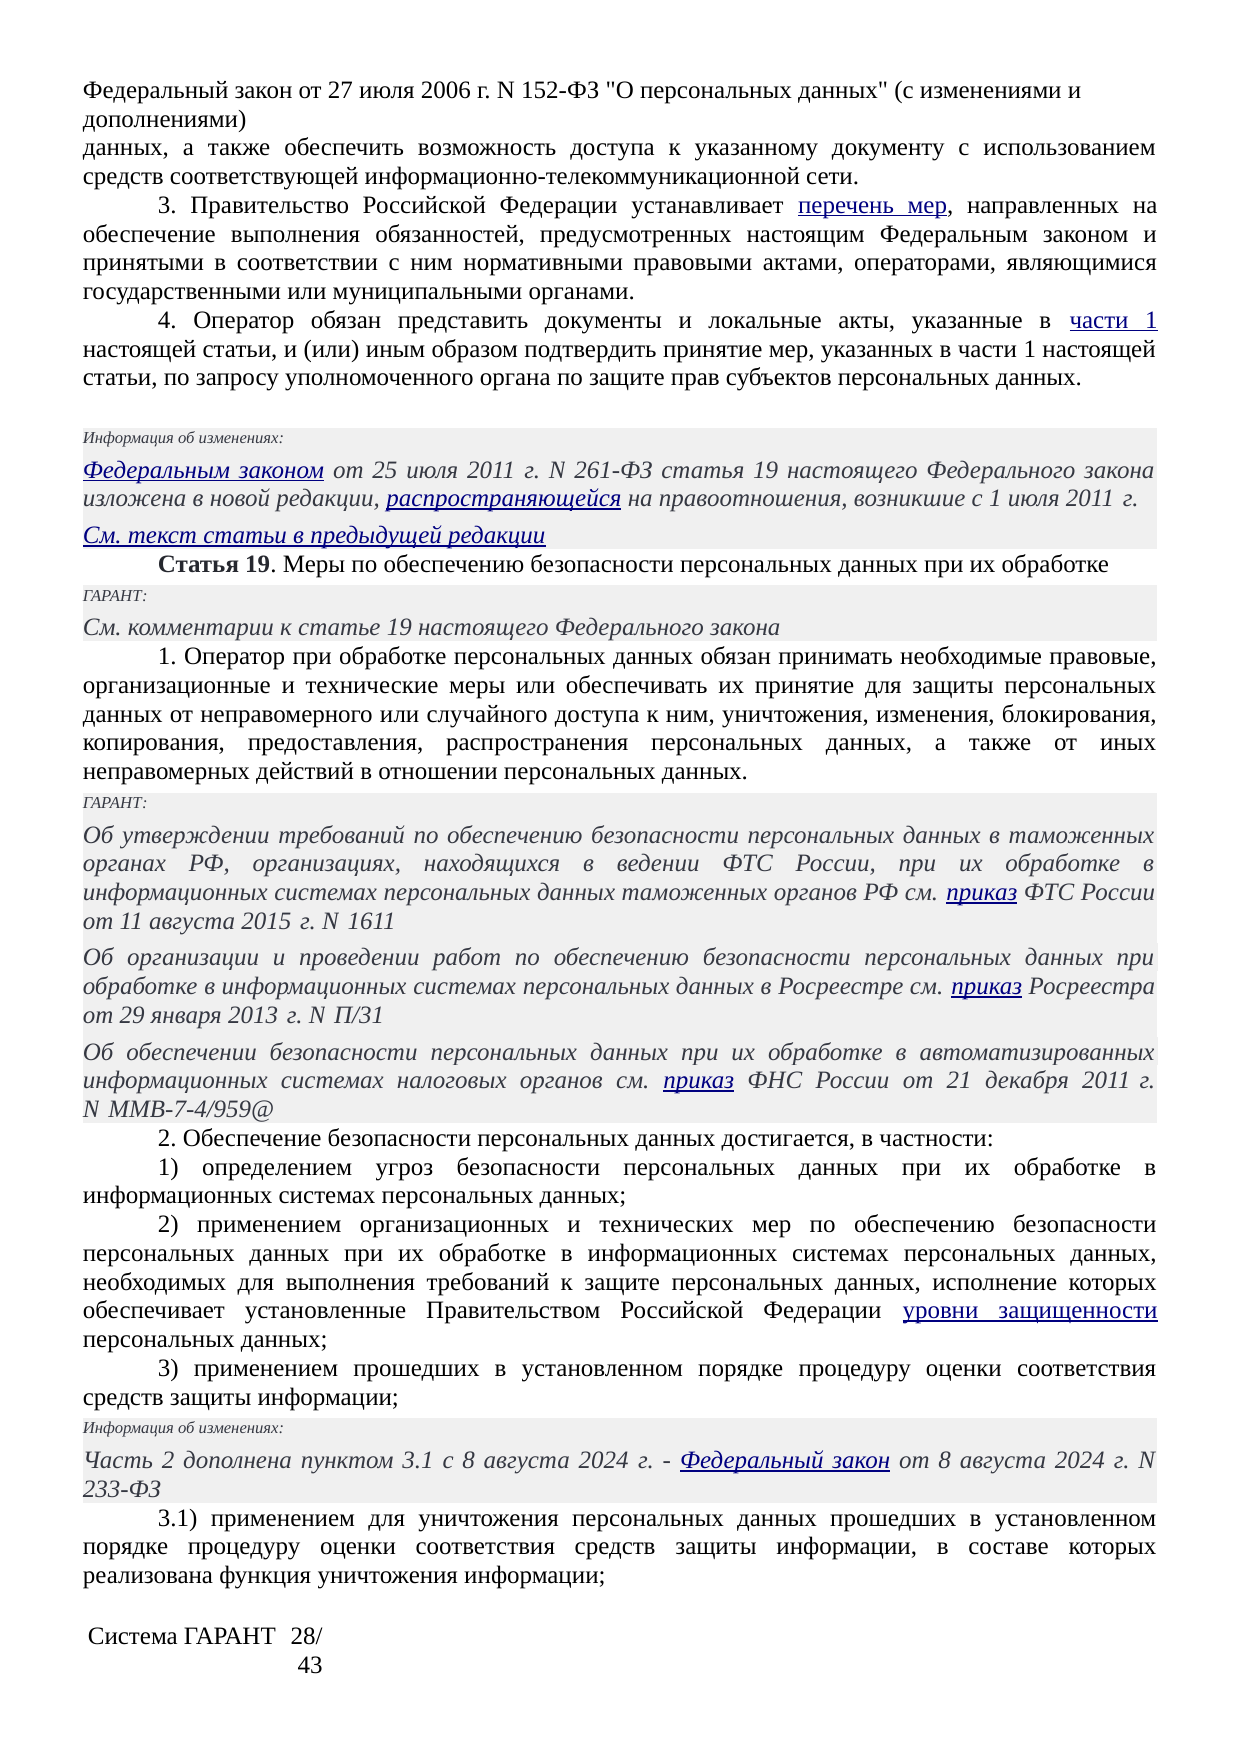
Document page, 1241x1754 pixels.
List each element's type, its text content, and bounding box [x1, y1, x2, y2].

text См. текст статьи в предыдущей редакции [548, 520, 1157, 549]
text 3. Правительство Российской Федерации устанавливает перечень мер, направленных на обеспечение выполнения обязанностей, предусмотренных настоящим Федеральным законом и принятыми в соответствии с ним нормативными правовыми актами, операторами, являющимися государственными или муниципальными органами. [83, 190, 1157, 305]
text Часть 2 дополнена пунктом 3.1 с 8 августа 2024 г. - Федеральный закон от 8 августа 2024 г. N 233-ФЗ [163, 1474, 1157, 1503]
text Об организации и проведении работ по обеспечению безопасности персональных данных при обработке в информационных системах персональных данных в Росреестре см. приказ Росреестра от 29 января 2013 г. N П/31 [386, 1000, 1157, 1029]
text Статья 19. Меры по обеспечению безопасности персональных данных при их обработке [158, 549, 1157, 578]
text ГАРАНТ: [149, 793, 1157, 812]
text Информация об изменениях: [286, 428, 1157, 447]
text 1) определением угроз безопасности персональных данных при их обработке в информационных системах персональных данных; [83, 1152, 1157, 1209]
text Федеральным законом от 25 июля 2011 г. N 261-ФЗ статья 19 настоящего Федерального закона изложена в новой редакции, распространяющейся на правоотношения, возникшие с 1 июля 2011 г. [83, 483, 1157, 512]
text 2) применением организационных и технических мер по обеспечению безопасности персональных данных при их обработке в информационных системах персональных данных, необходимых для выполнения требований к защите персональных данных, исполнение которых обеспечивает установленные Правительством Российской Федерации уровни защищенности персональных данных; [83, 1209, 1157, 1353]
text См. комментарии к статье 19 настоящего Федерального закона [83, 612, 1157, 641]
text 4. Оператор обязан представить документы и локальные акты, указанные в части 1 настоящей статьи, и (или) иным образом подтвердить принятие мер, указанных в части 1 настоящей статьи, по запросу уполномоченного органа по защите прав субъектов персональных данных. [83, 305, 1157, 391]
text ГАРАНТ: [149, 585, 1157, 604]
text Об обеспечении безопасности персональных данных при их обработке в автоматизированных информационных системах налоговых органов см. приказ ФНС России от 21 декабря 2011 г. N ММВ-7-4/959@ [276, 1094, 1157, 1123]
text Об утверждении требований по обеспечению безопасности персональных данных в таможенных органах РФ, организациях, находящихся в ведении ФТС России, при их обработке в информационных системах персональных данных таможенных органов РФ см. приказ ФТС России от 11 августа 2015 г. N 1611 [398, 906, 1157, 935]
text 3) применением прошедших в установленном порядке процедуру оценки соответствия средств защиты информации; [83, 1353, 1157, 1410]
text 2. Обеспечение безопасности персональных данных достигается, в частности: [83, 1123, 1157, 1152]
text данных, а также обеспечить возможность доступа к указанному документу с использованием средств соответствующей информационно-телекоммуникационной сети. [83, 132, 1157, 190]
text 1. Оператор при обработке персональных данных обязан принимать необходимые правовые, организационные и технические меры или обеспечивать их принятие для защиты персональных данных от неправомерного или случайного доступа к ним, уничтожения, изменения, блокирования, копирования, предоставления, распространения персональных данных, а также от иных неправомерных действий в отношении персональных данных. [83, 641, 1157, 785]
text Информация об изменениях: [286, 1418, 1157, 1437]
text 3.1) применением для уничтожения персональных данных прошедших в установленном порядке процедуру оценки соответствия средств защиты информации, в составе которых реализована функция уничтожения информации; [83, 1503, 1157, 1589]
